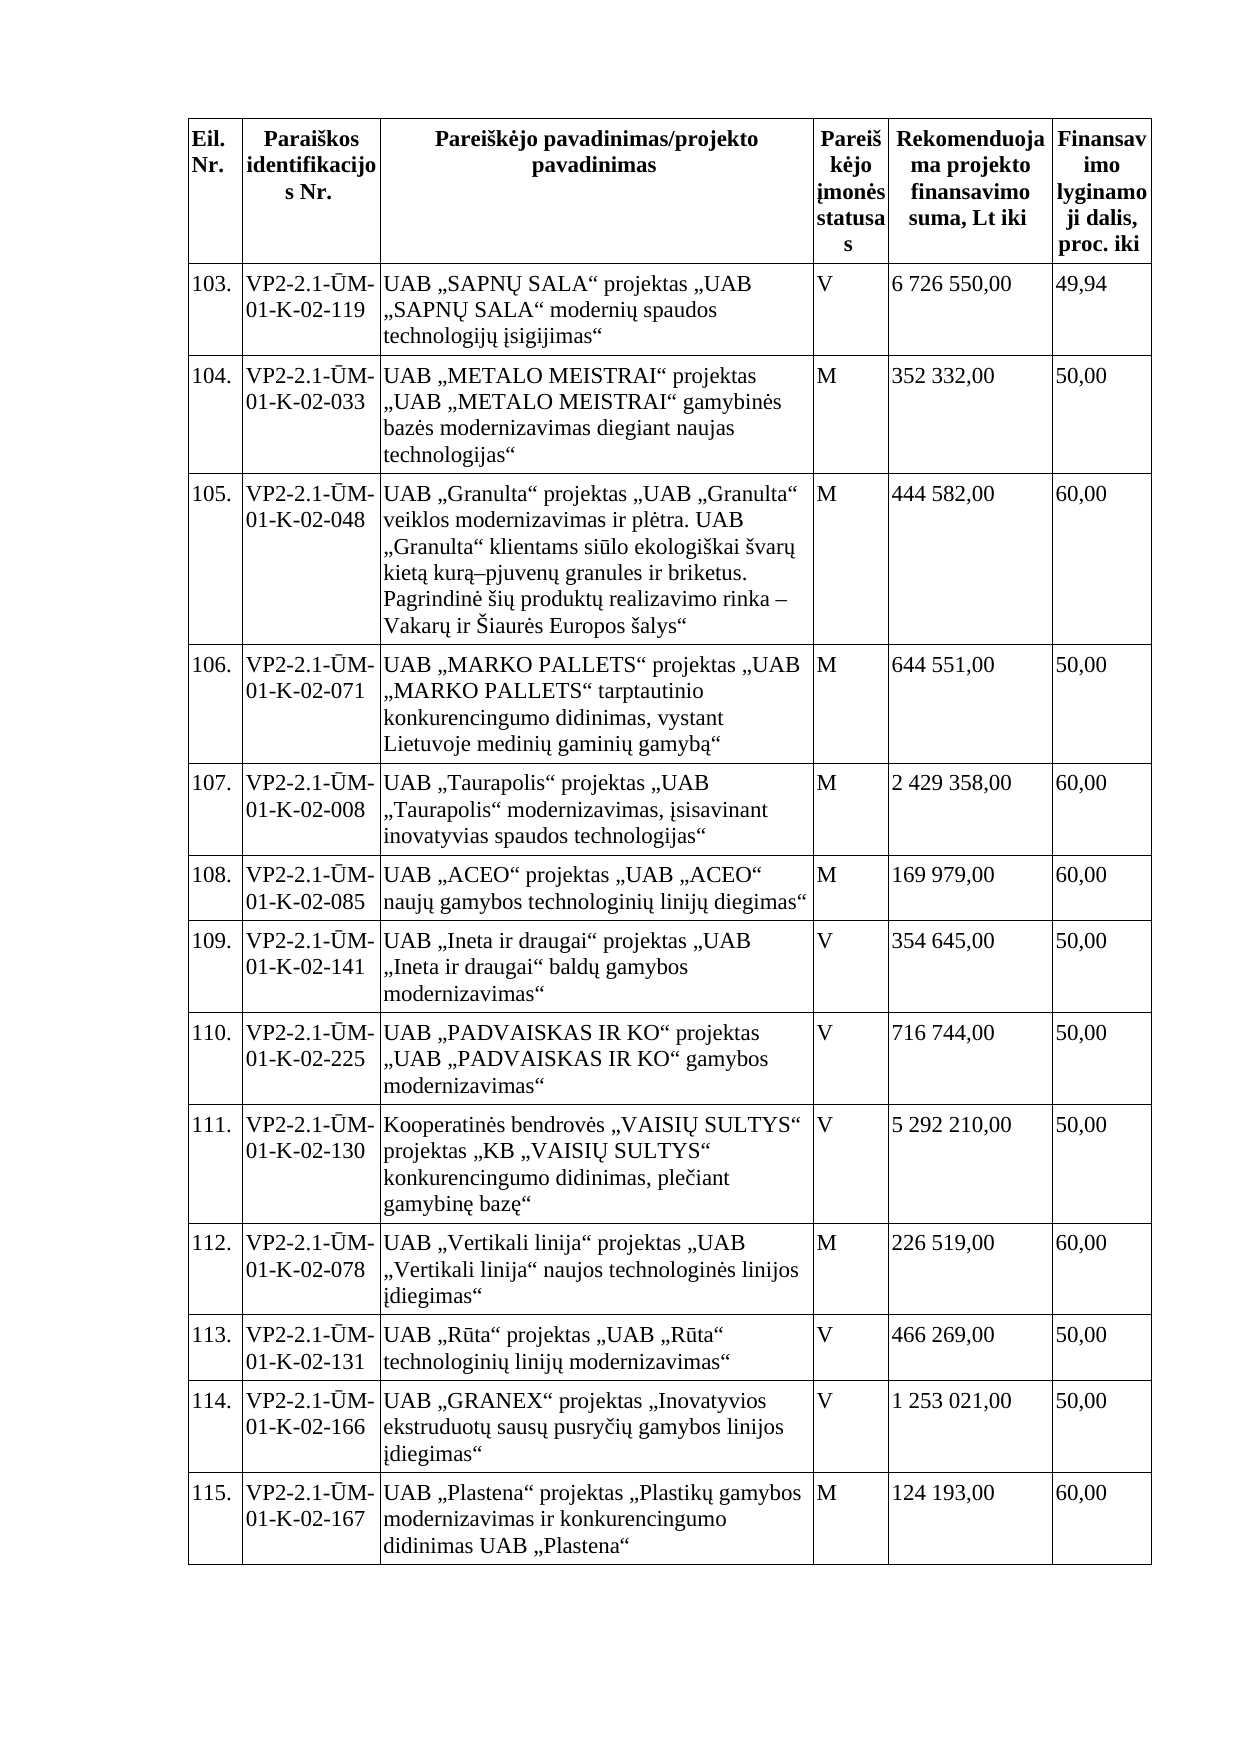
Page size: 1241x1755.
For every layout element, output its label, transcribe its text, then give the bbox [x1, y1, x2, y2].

table_cell 60,00 [1053, 856, 1151, 920]
table_cell 50,00 [1053, 1013, 1151, 1104]
table_cell Kooperatinės bendrovės „VAISIŲ SULTYS“ projektas „KB „VAISIŲ SULTYS“ konkurencingumo didinimas, plečiant gamybinę bazę“ [381, 1105, 813, 1222]
table_cell 109. [189, 921, 242, 1012]
table_cell VP2-2.1-ŪM-01-K-02-085 [243, 856, 380, 920]
table_cell VP2-2.1-ŪM-01-K-02-048 [243, 474, 380, 644]
table_cell VP2-2.1-ŪM-01-K-02-033 [243, 356, 380, 473]
table_cell 103. [189, 264, 242, 355]
table_cell 50,00 [1053, 921, 1151, 1012]
table_cell 104. [189, 356, 242, 473]
table_cell 716 744,00 [889, 1013, 1052, 1104]
table_cell UAB „Ineta ir draugai“ projektas „UAB „Ineta ir draugai“ baldų gamybos modernizavimas“ [381, 921, 813, 1012]
table_cell 352 332,00 [889, 356, 1052, 473]
table_cell 6 726 550,00 [889, 264, 1052, 355]
table_cell UAB „Granulta“ projektas „UAB „Granulta“ veiklos modernizavimas ir plėtra. UAB „Granulta“ klientams siūlo ekologiškai švarų kietą kurą–pjuvenų granules ir briketus. Pagrindinė šių produktų realizavimo rinka – Vakarų ir Šiaurės Europos šalys“ [381, 474, 813, 644]
table_cell VP2-2.1-ŪM-01-K-02-166 [243, 1381, 380, 1472]
table_cell VP2-2.1-ŪM-01-K-02-008 [243, 764, 380, 854]
table_cell 50,00 [1053, 1105, 1151, 1222]
table_cell 111. [189, 1105, 242, 1222]
table_cell VP2-2.1-ŪM-01-K-02-141 [243, 921, 380, 1012]
table_cell 354 645,00 [889, 921, 1052, 1012]
table_cell V [814, 921, 888, 1012]
table_cell 108. [189, 856, 242, 920]
table_header Eil. Nr. [189, 119, 242, 263]
table_cell VP2-2.1-ŪM-01-K-02-225 [243, 1013, 380, 1104]
table_cell 50,00 [1053, 1381, 1151, 1472]
table_header Pareiškėjo įmonės statusas [814, 119, 888, 263]
table_cell VP2-2.1-ŪM-01-K-02-131 [243, 1315, 380, 1380]
table_cell V [814, 1105, 888, 1222]
table_cell 50,00 [1053, 1315, 1151, 1380]
table_cell UAB „MARKO PALLETS“ projektas „UAB „MARKO PALLETS“ tarptautinio konkurencingumo didinimas, vystant Lietuvoje medinių gaminių gamybą“ [381, 645, 813, 762]
table_cell UAB „SAPNŲ SALA“ projektas „UAB „SAPNŲ SALA“ modernių spaudos technologijų įsigijimas“ [381, 264, 813, 355]
table_cell V [814, 1381, 888, 1472]
table_header Paraiškos identifikacijos Nr. [243, 119, 380, 263]
table_cell 110. [189, 1013, 242, 1104]
table_cell 466 269,00 [889, 1315, 1052, 1380]
table_cell 644 551,00 [889, 645, 1052, 762]
table_cell UAB „ACEO“ projektas „UAB „ACEO“ naujų gamybos technologinių linijų diegimas“ [381, 856, 813, 920]
table_cell 105. [189, 474, 242, 644]
table_cell 60,00 [1053, 1473, 1151, 1564]
table_cell VP2-2.1-ŪM-01-K-02-130 [243, 1105, 380, 1222]
table_cell M [814, 356, 888, 473]
table_header Rekomenduojama projekto finansavimo suma, Lt iki [889, 119, 1052, 263]
table_cell 114. [189, 1381, 242, 1472]
table_cell 50,00 [1053, 645, 1151, 762]
table_cell UAB „Rūta“ projektas „UAB „Rūta“ technologinių linijų modernizavimas“ [381, 1315, 813, 1380]
table_cell 60,00 [1053, 474, 1151, 644]
table_cell M [814, 645, 888, 762]
table_cell UAB „GRANEX“ projektas „Inovatyvios ekstruduotų sausų pusryčių gamybos linijos įdiegimas“ [381, 1381, 813, 1472]
table_cell 124 193,00 [889, 1473, 1052, 1564]
table_cell 50,00 [1053, 356, 1151, 473]
table_cell V [814, 264, 888, 355]
table_cell 49,94 [1053, 264, 1151, 355]
table_cell 444 582,00 [889, 474, 1052, 644]
table_cell 113. [189, 1315, 242, 1380]
table_cell VP2-2.1-ŪM-01-K-02-167 [243, 1473, 380, 1564]
table_cell 112. [189, 1224, 242, 1314]
table_cell V [814, 1315, 888, 1380]
table_cell M [814, 1224, 888, 1314]
table_cell M [814, 1473, 888, 1564]
table_cell 226 519,00 [889, 1224, 1052, 1314]
table_cell 1 253 021,00 [889, 1381, 1052, 1472]
table_cell UAB „PADVAISKAS IR KO“ projektas „UAB „PADVAISKAS IR KO“ gamybos modernizavimas“ [381, 1013, 813, 1104]
table_cell 169 979,00 [889, 856, 1052, 920]
table_cell M [814, 764, 888, 854]
table_header Pareiškėjo pavadinimas/projekto pavadinimas [381, 119, 813, 263]
table_cell 60,00 [1053, 764, 1151, 854]
table_cell M [814, 474, 888, 644]
table_cell UAB „Plastena“ projektas „Plastikų gamybos modernizavimas ir konkurencingumo didinimas UAB „Plastena“ [381, 1473, 813, 1564]
table_cell 60,00 [1053, 1224, 1151, 1314]
table_cell UAB „Taurapolis“ projektas „UAB „Taurapolis“ modernizavimas, įsisavinant inovatyvias spaudos technologijas“ [381, 764, 813, 854]
table_cell V [814, 1013, 888, 1104]
table_cell VP2-2.1-ŪM-01-K-02-071 [243, 645, 380, 762]
table_cell 115. [189, 1473, 242, 1564]
table_cell 5 292 210,00 [889, 1105, 1052, 1222]
table_cell 2 429 358,00 [889, 764, 1052, 854]
table_header Finansavimo lyginamoji dalis, proc. iki [1053, 119, 1151, 263]
table_cell 106. [189, 645, 242, 762]
table_cell VP2-2.1-ŪM-01-K-02-119 [243, 264, 380, 355]
table_cell UAB „METALO MEISTRAI“ projektas „UAB „METALO MEISTRAI“ gamybinės bazės modernizavimas diegiant naujas technologijas“ [381, 356, 813, 473]
table_cell M [814, 856, 888, 920]
table_cell 107. [189, 764, 242, 854]
table_cell UAB „Vertikali linija“ projektas „UAB „Vertikali linija“ naujos technologinės linijos įdiegimas“ [381, 1224, 813, 1314]
table_cell VP2-2.1-ŪM-01-K-02-078 [243, 1224, 380, 1314]
